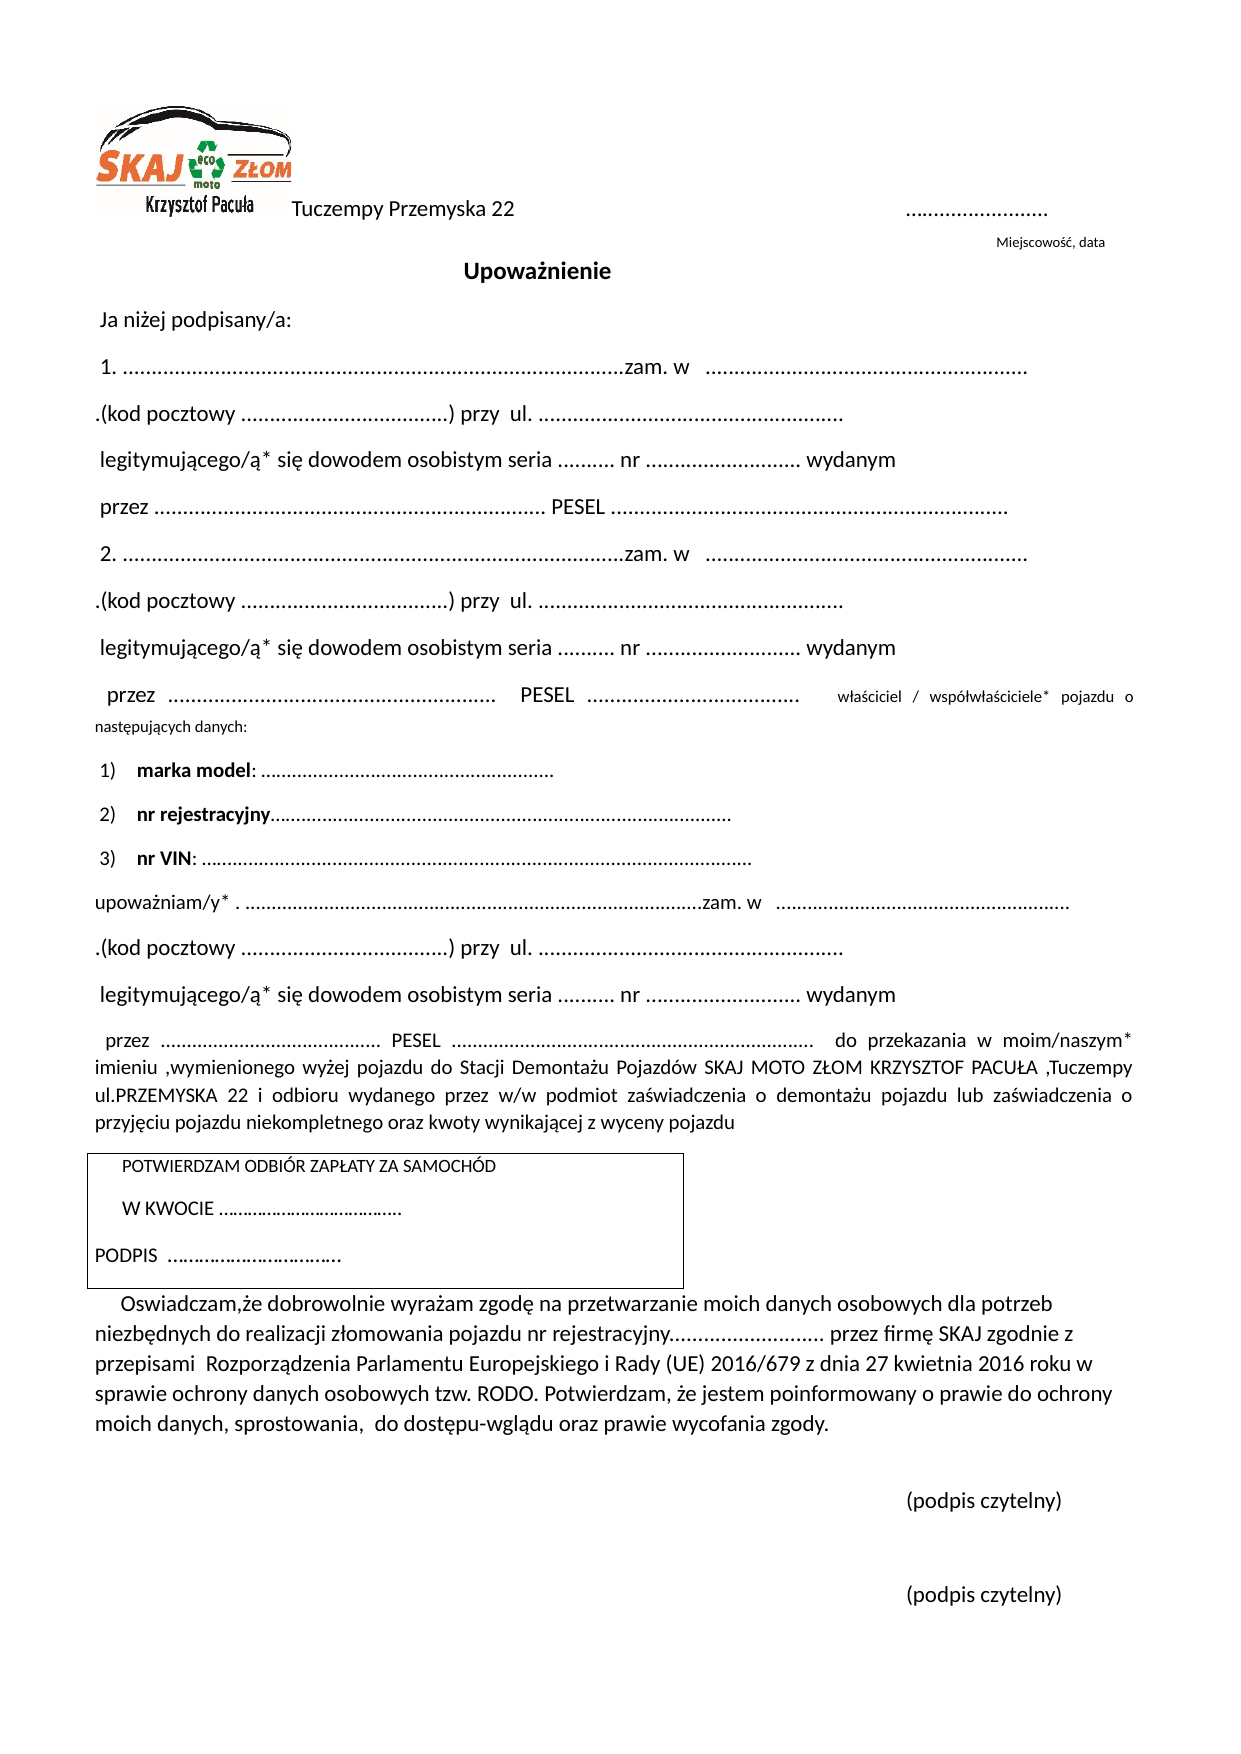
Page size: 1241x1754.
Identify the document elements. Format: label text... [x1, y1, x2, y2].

text Tuczempy Przemyska 22 …...................... Miejscowość, data Upoważnienie [94, 106, 1134, 286]
text Ja niżej podpisany/a: [94, 305, 1134, 333]
text Oswiadczam,że dobrowolnie wyrażam zgodę na przetwarzanie moich danych osobowych dla potrzeb niezbędnych do realizacji złomowania pojazdu nr rejestracyjny........................... przez firmę SKAJ zgodnie z przepisami Rozporządzenia Parlamentu Europejskiego i Rady (UE) 2016/679 z dnia 27 kwietnia 2016 roku w sprawie ochrony danych osobowych tzw. RODO. Potwierdzam, że jestem poinformowany o prawie do ochrony moich danych, sprostowania, do dostępu-wglądu oraz prawie wycofania zgody. [94, 1289, 1134, 1468]
text legitymującego/ą* się dowodem osobistym seria .......... nr ........................... wydanym [94, 633, 1134, 661]
list marka model: …..................................................... [99, 757, 1134, 782]
text (podpis czytelny) [94, 1580, 1134, 1608]
text przez ......................................................... PESEL ..................................... właściciel / współwłaściciele* pojazdu o następujących danych: [94, 680, 1134, 738]
list nr VIN: …...................................................................................................... [99, 845, 1134, 871]
text .(kod pocztowy ....................................) przy ul. ..................................................... [94, 399, 1134, 427]
text 1. .......................................................................................zam. w ........................................................ [94, 352, 1134, 380]
text legitymującego/ą* się dowodem osobistym seria .......... nr ........................... wydanym [94, 446, 1134, 473]
text (podpis czytelny) [94, 1487, 1134, 1514]
text przez .......................................... PESEL ..................................................................... do przekazania w moim/naszym* imieniu ,wymienionego wyżej pojazdu do Stacji Demontażu Pojazdów SKAJ MOTO ZŁOM KRZYSZTOF PACUŁA ,Tuczempy ul.PRZEMYSKA 22 i odbioru wydanego przez w/w podmiot zaświadczenia o demontażu pojazdu lub zaświadczenia o przyjęciu pojazdu niekompletnego oraz kwoty wynikającej z wyceny pojazdu [94, 1027, 1134, 1134]
list nr rejestracyjny…..................................................................................... [99, 801, 1134, 826]
text upoważniam/y* . .......................................................................................zam. w ........................................................ [94, 889, 1134, 914]
text 2. .......................................................................................zam. w ........................................................ [94, 539, 1134, 567]
text .(kod pocztowy ....................................) przy ul. ..................................................... [94, 933, 1134, 961]
table_header POTWIERDZAM ODBIÓR ZAPŁATY ZA SAMOCHÓD W KWOCIE ……………………………….. PODPIS …………………………… [88, 1154, 683, 1288]
text legitymującego/ą* się dowodem osobistym seria .......... nr ........................... wydanym [94, 980, 1134, 1008]
text .(kod pocztowy ....................................) przy ul. ..................................................... [94, 586, 1134, 614]
picture [94, 106, 292, 217]
text przez .................................................................... PESEL ..................................................................... [94, 492, 1134, 520]
